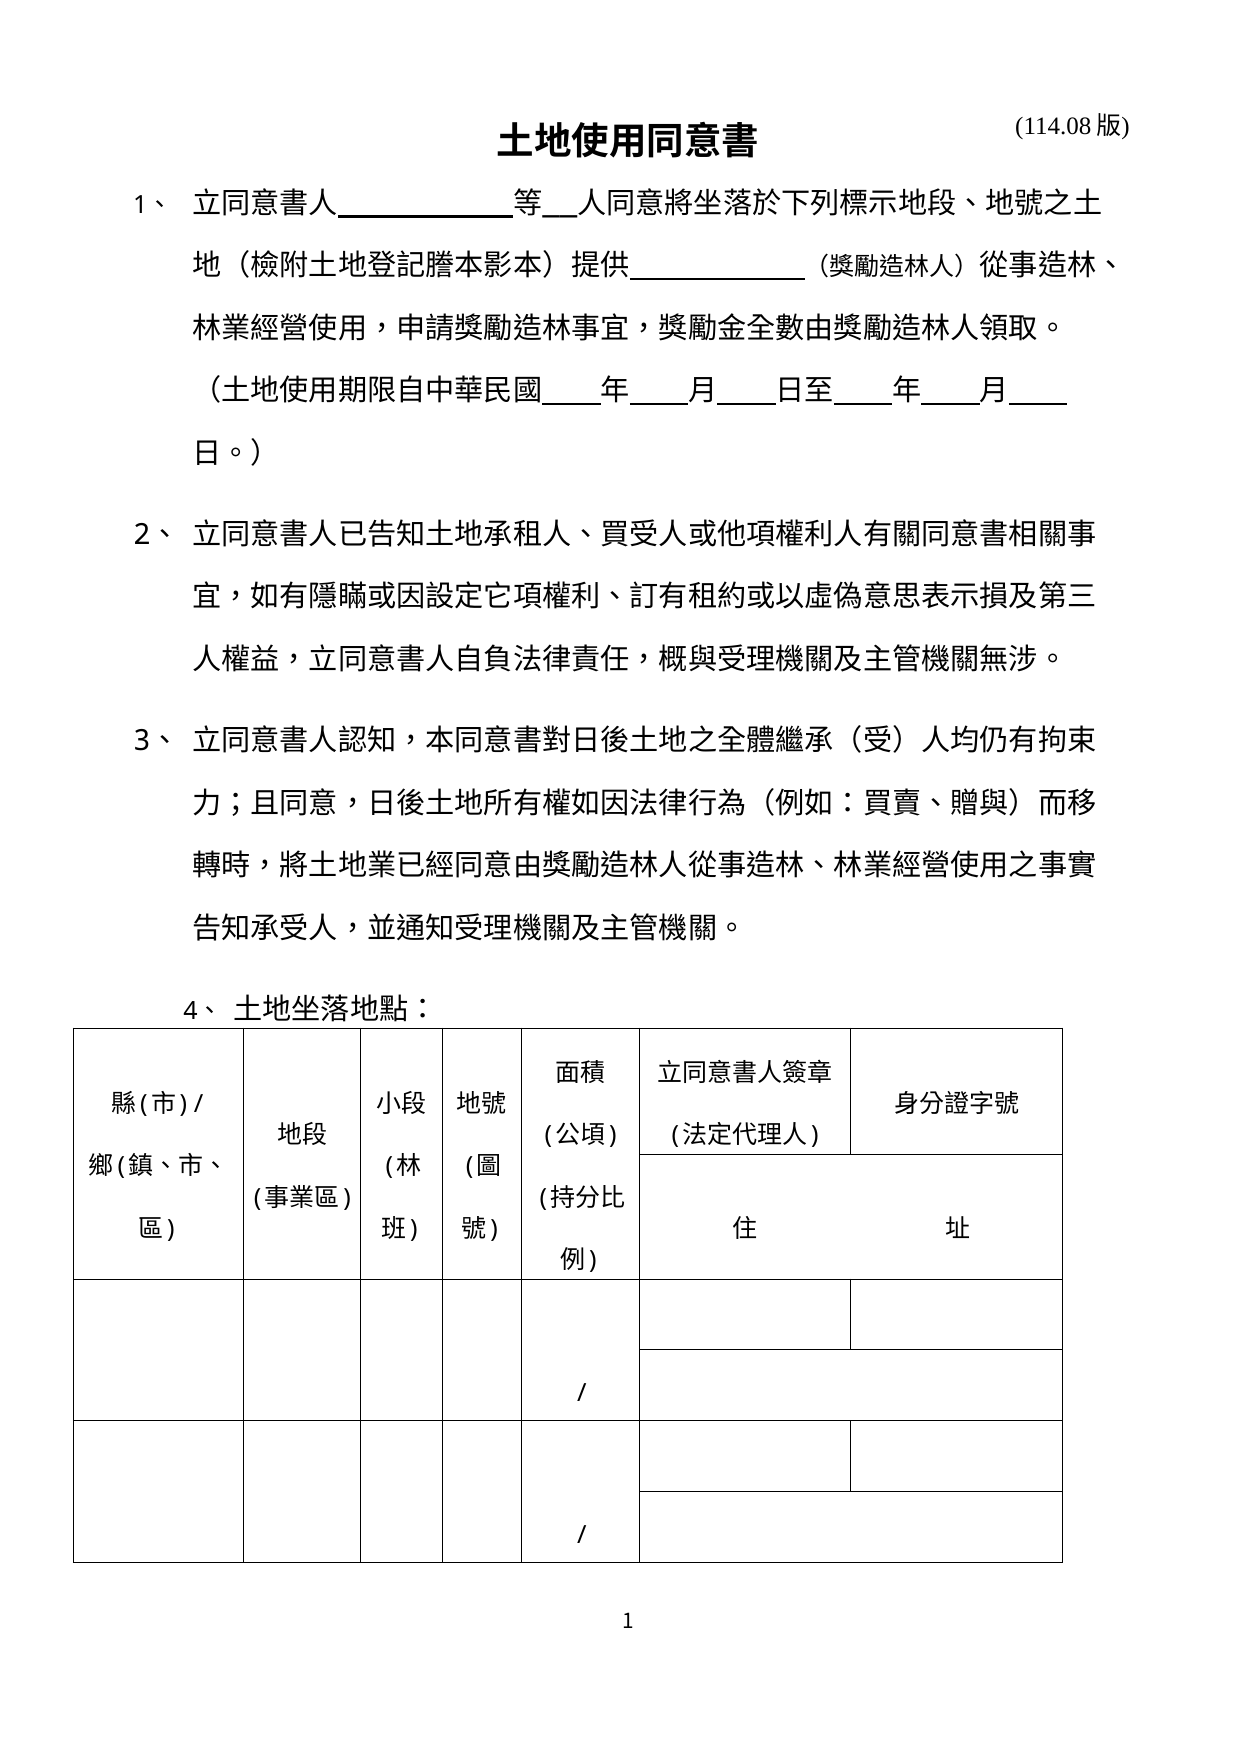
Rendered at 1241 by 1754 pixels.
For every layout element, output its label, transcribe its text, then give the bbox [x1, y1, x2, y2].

table_header 身分證字號 [851, 1029, 1062, 1153]
list 立同意書人認知，本同意書對日後土地之全體繼承（受）人均仍有拘束力；且同意，日後土地所有權如因法律行為（例如：買賣、贈與）而移轉時，將土地業已經同意由獎勵造林人從事造林、林業經營使用之事實告知承受人，並通知受理機關及主管機關。 [133, 696, 1122, 946]
table_header 縣(市)/ 鄉(鎮、市、區) [74, 1029, 243, 1278]
table_cell [640, 1350, 1062, 1420]
table_cell [361, 1280, 442, 1420]
table_cell [244, 1421, 360, 1562]
list 土地坐落地點： [183, 965, 1122, 1027]
table_header 地段 (事業區) [244, 1029, 360, 1278]
table_cell [851, 1421, 1062, 1491]
table_cell / [522, 1280, 639, 1420]
table_cell / [522, 1421, 639, 1562]
text (114.08版) [1015, 106, 1141, 142]
table_cell [640, 1492, 1062, 1562]
table_header 地號 (圖號) [443, 1029, 521, 1278]
table_cell [74, 1280, 243, 1420]
table_cell [74, 1421, 243, 1562]
table_cell [640, 1421, 850, 1491]
text 土地使用同意書 [133, 96, 1156, 328]
table_header 小段 (林班) [361, 1029, 442, 1278]
table_cell 住 址 [640, 1155, 1062, 1278]
table_header 面積 (公頃) (持分比例) [522, 1029, 639, 1278]
table_header 立同意書人簽章 (法定代理人) [640, 1029, 850, 1153]
table_cell [851, 1280, 1062, 1349]
table_cell [443, 1280, 521, 1420]
table_cell [443, 1421, 521, 1562]
list 立同意書人已告知土地承租人、買受人或他項權利人有關同意書相關事宜，如有隱瞞或因設定它項權利、訂有租約或以虛偽意思表示損及第三人權益，立同意書人自負法律責任，概與受理機關及主管機關無涉。 [133, 490, 1122, 677]
list 立同意書人 等__人同意將坐落於下列標示地段、地號之土地（檢附土地登記謄本影本）提供 （獎勵造林人）從事造林、林業經營使用，申請獎勵造林事宜，獎勵金全數由獎勵造林人領取。（土地使用期限自中華民國 年 月 日至 年 月 日。） [133, 159, 1122, 471]
table_cell [361, 1421, 442, 1562]
table_cell [640, 1280, 850, 1349]
table_cell [244, 1280, 360, 1420]
